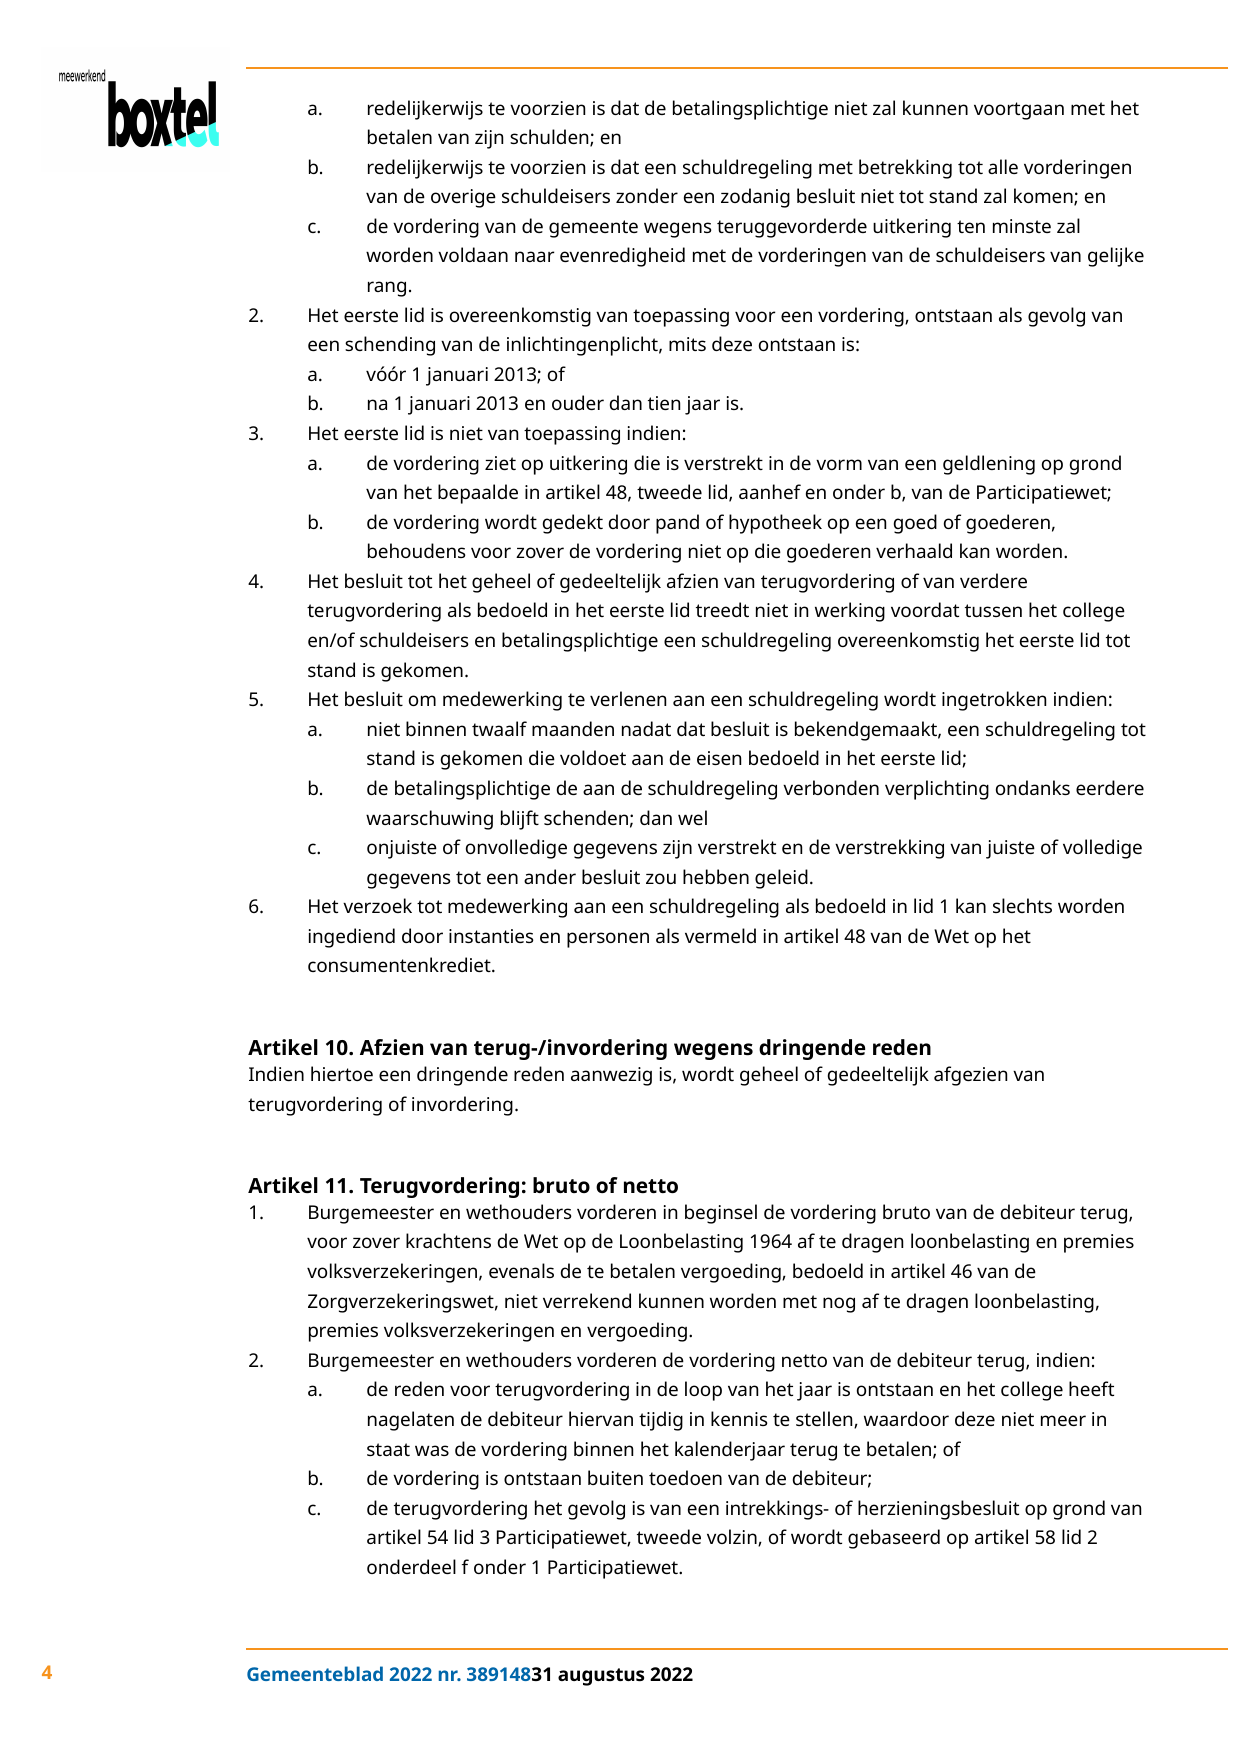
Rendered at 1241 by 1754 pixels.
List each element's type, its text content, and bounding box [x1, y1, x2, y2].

list de vordering ziet op uitkering die is verstrekt in de vorm van een geldlening op grond van het bepaalde in artikel 48, tweede lid, aanhef en onder b, van de Participatiewet; [307, 450, 1152, 505]
picture [41, 47, 231, 172]
list Het verzoek tot medewerking aan een schuldregeling als bedoeld in lid 1 kan slechts worden ingediend door instanties en personen als vermeld in artikel 48 van de Wet op het consumentenkrediet. [248, 893, 1152, 978]
list Het eerste lid is overeenkomstig van toepassing voor een vordering, ontstaan als gevolg van een schending van de inlichtingenplicht, mits deze ontstaan is: [248, 302, 1152, 357]
list de vordering wordt gedekt door pand of hypotheek op een goed of goederen, behoudens voor zover de vordering niet op die goederen verhaald kan worden. [307, 509, 1152, 564]
list redelijkerwijs te voorzien is dat de betalingsplichtige niet zal kunnen voortgaan met het betalen van zijn schulden; en [307, 95, 1152, 150]
text Artikel 10. Afzien van terug-/invordering wegens dringende reden [248, 1033, 1152, 1061]
list Het besluit tot het geheel of gedeeltelijk afzien van terugvordering of van verdere terugvordering als bedoeld in het eerste lid treedt niet in werking voordat tussen het college en/of schuldeisers en betalingsplichtige een schuldregeling overeenkomstig het eerste lid tot stand is gekomen. [248, 568, 1152, 683]
list de vordering is ontstaan buiten toedoen van de debiteur; [307, 1465, 1152, 1491]
list de reden voor terugvordering in de loop van het jaar is ontstaan en het college heeft nagelaten de debiteur hiervan tijdig in kennis te stellen, waardoor deze niet meer in staat was de vordering binnen het kalenderjaar terug te betalen; of [307, 1377, 1152, 1462]
list onjuiste of onvolledige gegevens zijn verstrekt en de verstrekking van juiste of volledige gegevens tot een ander besluit zou hebben geleid. [307, 834, 1152, 890]
list Burgemeester en wethouders vorderen de vordering netto van de debiteur terug, indien: [248, 1347, 1152, 1373]
list niet binnen twaalf maanden nadat dat besluit is bekendgemaakt, een schuldregeling tot stand is gekomen die voldoet aan de eisen bedoeld in het eerste lid; [307, 716, 1152, 771]
text Indien hiertoe een dringende reden aanwezig is, wordt geheel of gedeeltelijk afgezien van terugvordering of invordering. [248, 1061, 1152, 1116]
list Het eerste lid is niet van toepassing indien: [248, 420, 1152, 446]
list de betalingsplichtige de aan de schuldregeling verbonden verplichting ondanks eerdere waarschuwing blijft schenden; dan wel [307, 775, 1152, 831]
list de vordering van de gemeente wegens teruggevorderde uitkering ten minste zal worden voldaan naar evenredigheid met de vorderingen van de schuldeisers van gelijke rang. [307, 213, 1152, 298]
text Artikel 11. Terugvordering: bruto of netto [248, 1171, 1152, 1199]
list de terugvordering het gevolg is van een intrekkings- of herzieningsbesluit op grond van artikel 54 lid 3 Participatiewet, tweede volzin, of wordt gebaseerd op artikel 58 lid 2 onderdeel f onder 1 Participatiewet. [307, 1495, 1152, 1580]
list redelijkerwijs te voorzien is dat een schuldregeling met betrekking tot alle vorderingen van de overige schuldeisers zonder een zodanig besluit niet tot stand zal komen; en [307, 154, 1152, 209]
list vóór 1 januari 2013; of [307, 361, 1152, 387]
list na 1 januari 2013 en ouder dan tien jaar is. [307, 391, 1152, 416]
list Het besluit om medewerking te verlenen aan een schuldregeling wordt ingetrokken indien: [248, 686, 1152, 712]
list Burgemeester en wethouders vorderen in beginsel de vordering bruto van de debiteur terug, voor zover krachtens de Wet op de Loonbelasting 1964 af te dragen loonbelasting en premies volksverzekeringen, evenals de te betalen vergoeding, bedoeld in artikel 46 van de Zorgverzekeringswet, niet verrekend kunnen worden met nog af te dragen loonbelasting, premies volksverzekeringen en vergoeding. [248, 1199, 1152, 1343]
